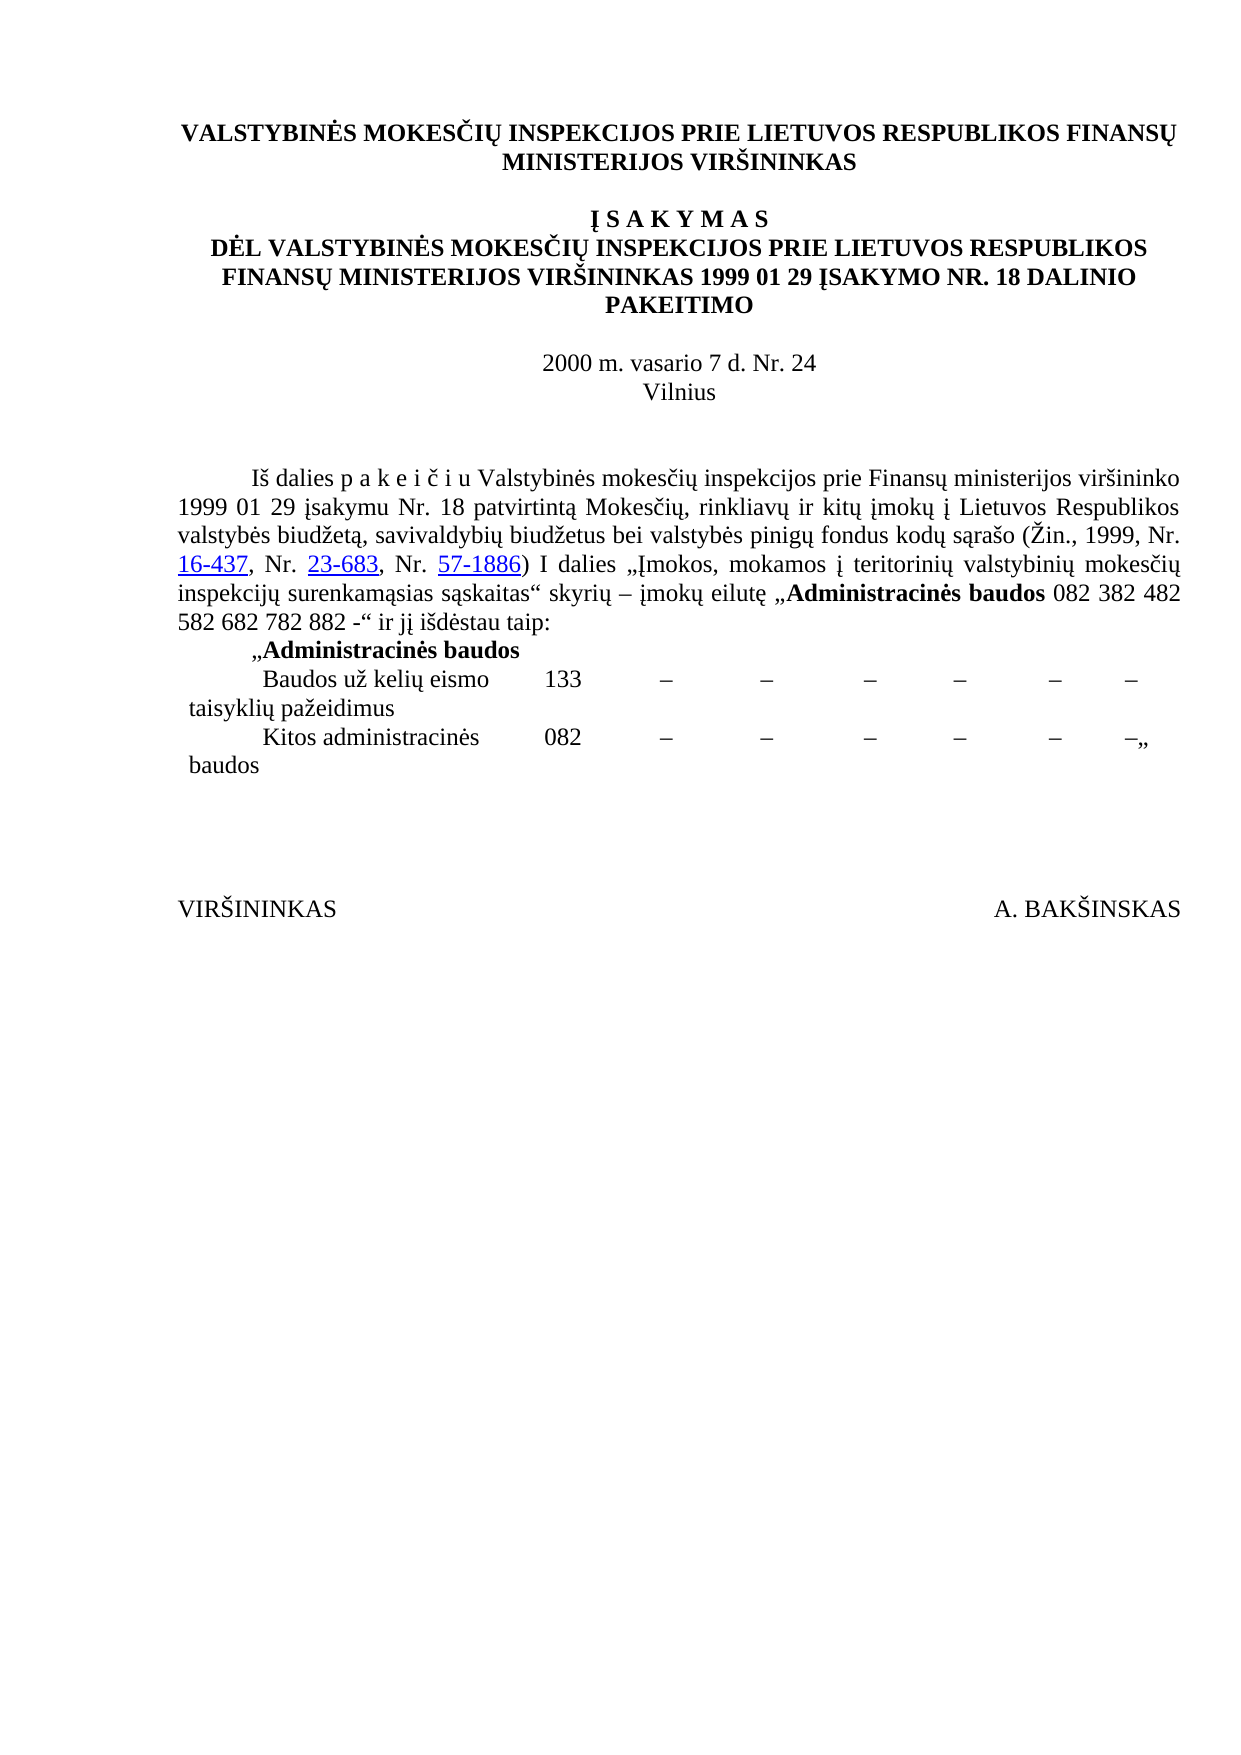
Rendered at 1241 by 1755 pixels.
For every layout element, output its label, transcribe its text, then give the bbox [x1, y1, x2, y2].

table_cell 082 [533, 722, 648, 779]
table_header Baudos už kelių eismo taisyklių pažeidimus [177, 664, 533, 722]
table_header – [1038, 664, 1113, 722]
text VIRŠININKAS A. BAKŠINSKAS [177, 894, 1181, 923]
table_cell Kitos administracinės baudos [177, 722, 533, 779]
table_cell – [649, 722, 749, 779]
table_header – [853, 664, 942, 722]
table_cell – [943, 722, 1038, 779]
text DĖL VALSTYBINĖS MOKESČIŲ INSPEKCIJOS PRIE LIETUVOS RESPUBLIKOS FINANSŲ MINISTERIJOS VIRŠININKAS 1999 01 29 ĮSAKYMO NR. 18 DALINIO PAKEITIMO [177, 233, 1181, 319]
table_header – [943, 664, 1038, 722]
table_header – [1114, 664, 1181, 722]
table_header – [749, 664, 853, 722]
text 2000 m. vasario 7 d. Nr. 24 [177, 348, 1181, 377]
text Į S A K Y M A S [177, 204, 1181, 233]
table_header 133 [533, 664, 648, 722]
text VALSTYBINĖS MOKESČIŲ INSPEKCIJOS PRIE LIETUVOS RESPUBLIKOS FINANSŲ MINISTERIJOS VIRŠININKAS [177, 118, 1181, 176]
table_cell –„ [1114, 722, 1181, 779]
text „Administracinės baudos [177, 636, 1181, 664]
table_cell – [853, 722, 942, 779]
text Vilnius [177, 377, 1181, 406]
table_cell – [749, 722, 853, 779]
text Iš dalies p a k e i č i u Valstybinės mokesčių inspekcijos prie Finansų ministerijos viršininko 1999 01 29 įsakymu Nr. 18 patvirtintą Mokesčių, rinkliavų ir kitų įmokų į Lietuvos Respublikos valstybės biudžetą, savivaldybių biudžetus bei valstybės pinigų fondus kodų sąrašo (Žin., 1999, Nr. 16-437, Nr. 23-683, Nr. 57-1886) I dalies „Įmokos, mokamos į teritorinių valstybinių mokesčių inspekcijų surenkamąsias sąskaitas“ skyrių – įmokų eilutę „Administracinės baudos 082 382 482 582 682 782 882 -“ ir jį išdėstau taip: [177, 463, 1181, 636]
table_cell – [1038, 722, 1113, 779]
table_header – [649, 664, 749, 722]
